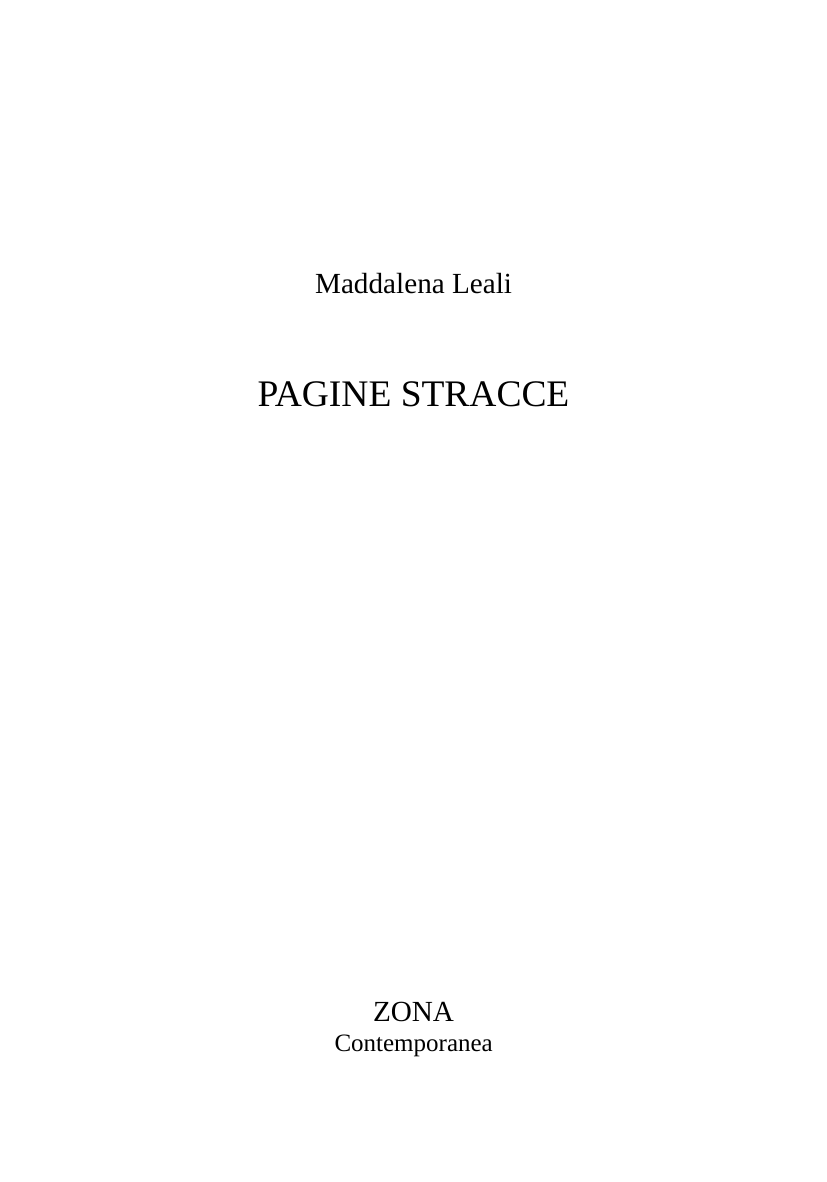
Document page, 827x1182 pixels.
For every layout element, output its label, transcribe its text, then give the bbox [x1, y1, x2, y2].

text PAGINE STRACCE [88, 371, 738, 529]
text Zona Contemporanea [88, 994, 738, 1056]
text Maddalena Leali [88, 266, 738, 299]
